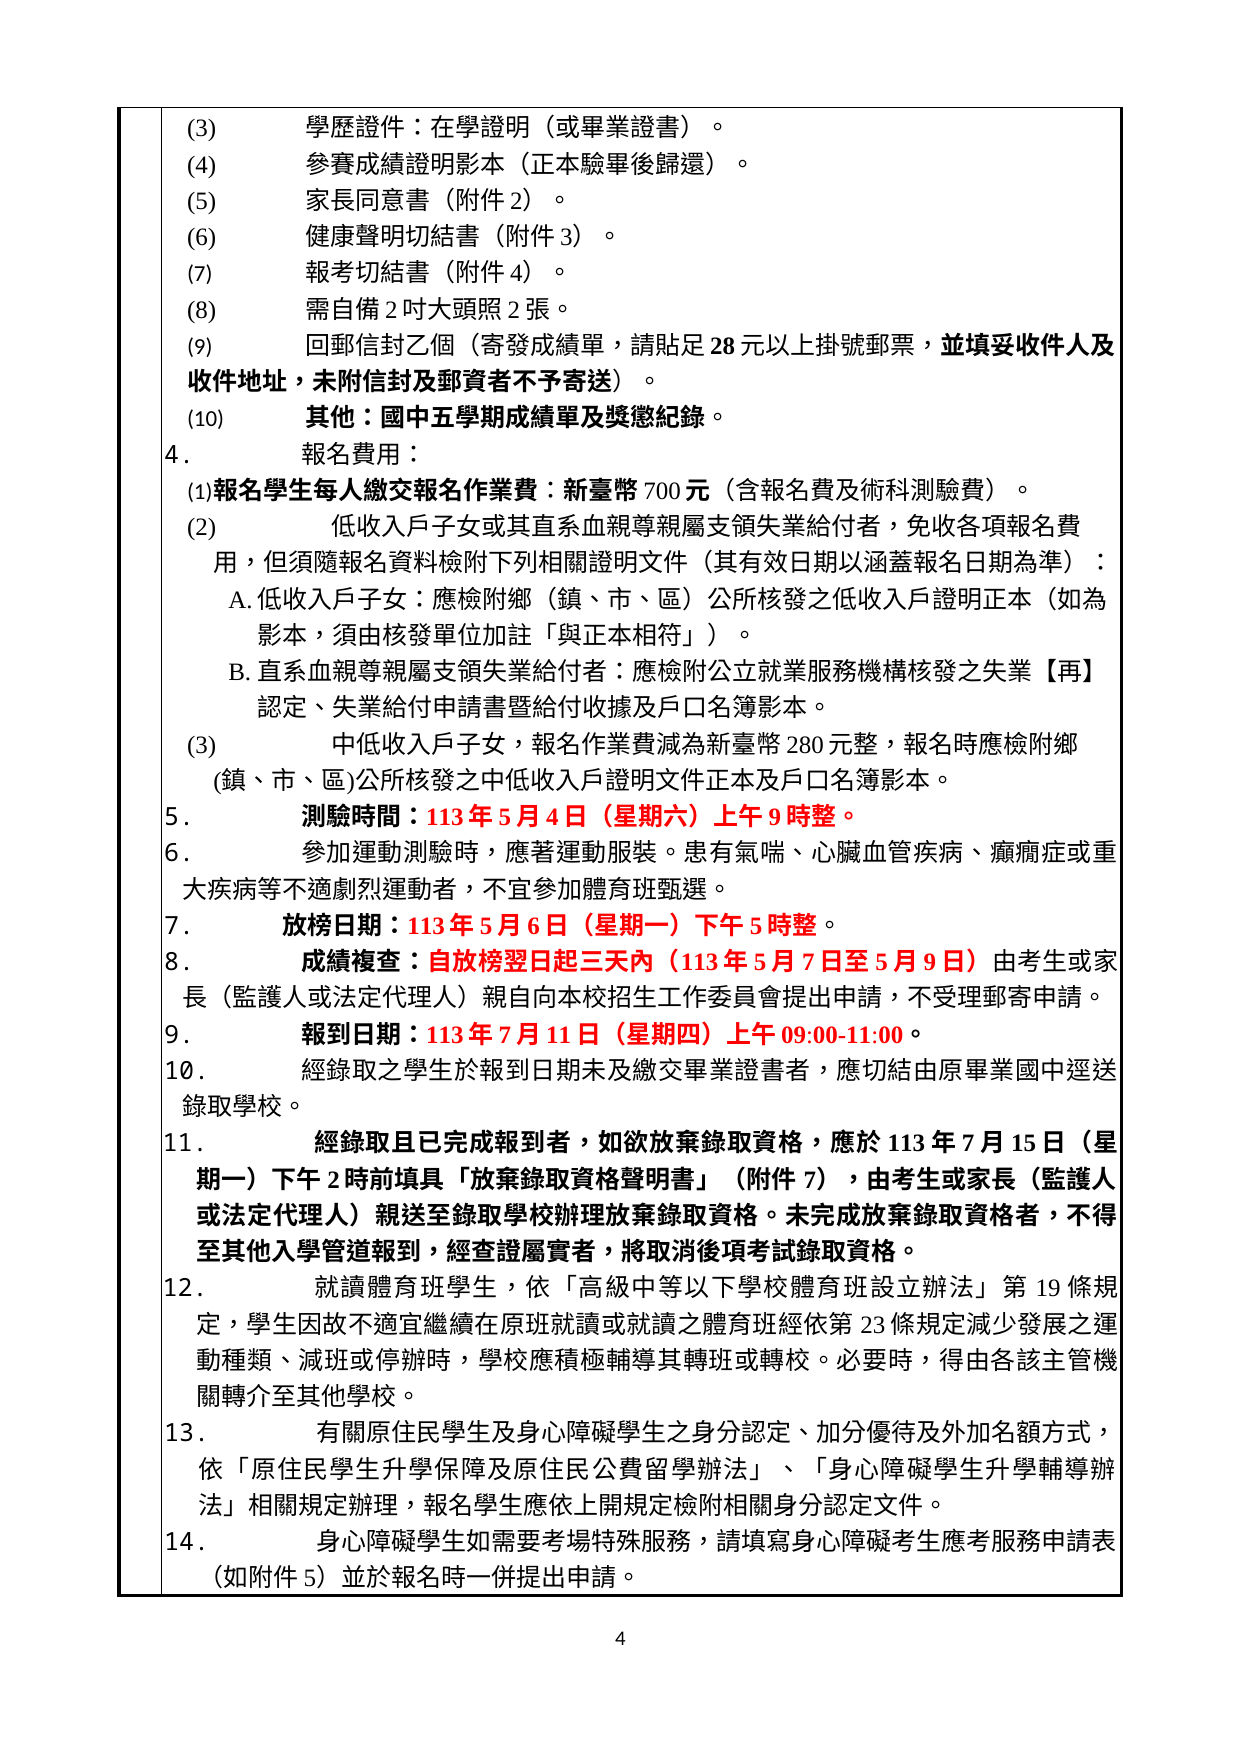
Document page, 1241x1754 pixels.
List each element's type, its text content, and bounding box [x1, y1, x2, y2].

table_cell 報名時間：113年4月29日（星期一）至5月1日（星期三），每日09:00-12:00及13:00-16:00。 報名地點：本校體育組(迎曦樓2樓)。 有意報名同學，請先至本校首頁（如網址https://www.ccsh.tp.edu.tw/）填寫資料列印後 至本校報名，並繳驗以下資料： 報名表（正本）（附件1）。 新式戶口名簿或戶籍謄本影本3個月內有效期限，記事皆不得省略（正本驗畢後歸還）。 學歷證件：在學證明（或畢業證書）。 參賽成績證明影本（正本驗畢後歸還）。 家長同意書（附件2）。 健康聲明切結書（附件3）。 報考切結書（附件4）。 需自備2吋大頭照2張。 回郵信封乙個（寄發成績單，請貼足28元以上掛號郵票，並填妥收件人及收件地址，未附信封及郵資者不予寄送）。 其他：國中五學期成績單及獎懲紀錄。 報名費用： 報名學生每人繳交報名作業費：新臺幣700元（含報名費及術科測驗費）。 低收入戶子女或其直系血親尊親屬支領失業給付者，免收各項報名費用，但須隨報名資料檢附下列相關證明文件（其有效日期以涵蓋報名日期為準）： 低收入戶子女：應檢附鄉（鎮、市、區）公所核發之低收入戶證明正本（如為影本，須由核發單位加註「與正本相符」）。 直系血親尊親屬支領失業給付者：應檢附公立就業服務機構核發之失業【再】認定、失業給付申請書暨給付收據及戶口名簿影本。 中低收入戶子女，報名作業費減為新臺幣280元整，報名時應檢附鄉(鎮、市、區)公所核發之中低收入戶證明文件正本及戶口名簿影本。 測驗時間：113年5月4日（星期六）上午9時整。 參加運動測驗時，應著運動服裝。患有氣喘、心臟血管疾病、癲癇症或重大疾病等不適劇烈運動者，不宜參加體育班甄選。 放榜日期：113年5月6日（星期一）下午5時整。 成績複查：自放榜翌日起三天內（113年5月7日至5月9日）由考生或家長（監護人或法定代理人）親自向本校招生工作委員會提出申請，不受理郵寄申請。 報到日期：113年7月11日（星期四）上午09:00-11:00。 經錄取之學生於報到日期未及繳交畢業證書者，應切結由原畢業國中逕送錄取學校。 經錄取且已完成報到者，如欲放棄錄取資格，應於113年7月15日（星期一）下午2時前填具「放棄錄取資格聲明書」（附件7），由考生或家長（監護人或法定代理人）親送至錄取學校辦理放棄錄取資格。未完成放棄錄取資格者，不得至其他入學管道報到，經查證屬實者，將取消後項考試錄取資格。 就讀體育班學生，依「高級中等以下學校體育班設立辦法」第19條規定，學生因故不適宜繼續在原班就讀或就讀之體育班經依第23條規定減少發展之運動種類、減班或停辦時，學校應積極輔導其轉班或轉校。必要時，得由各該主管機關轉介至其他學校。 有關原住民學生及身心障礙學生之身分認定、加分優待及外加名額方式，依「原住民學生升學保障及原住民公費留學辦法」、「身心障礙學生升學輔導辦法」相關規定辦理，報名學生應依上開規定檢附相關身分認定文件。 身心障礙學生如需要考場特殊服務，請填寫身心障礙考生應考服務申請表（如附件5）並於報名時一併提出申請。 本校對於學生個人資料蒐集、處理及利用之使用範圍、目的、對象及使用期間等相關規範告知事項（如附件9），請考生詳細閱讀。 如遇天然災害或因不可抗力之因素，經行政院人事行政總處發布停止上班或上課，亦或因疫情影響而有未能如期辦理之因素，則考試延後舉行，延後時間於本校網站公布。 本簡章經本校招生工作委員會審議通過，未盡事宜悉依相關法令辦理，如有補充事項，公布於本校網站，請應試者自行上網查閱。 [162, 108, 1120, 1594]
table_cell [121, 108, 161, 1594]
